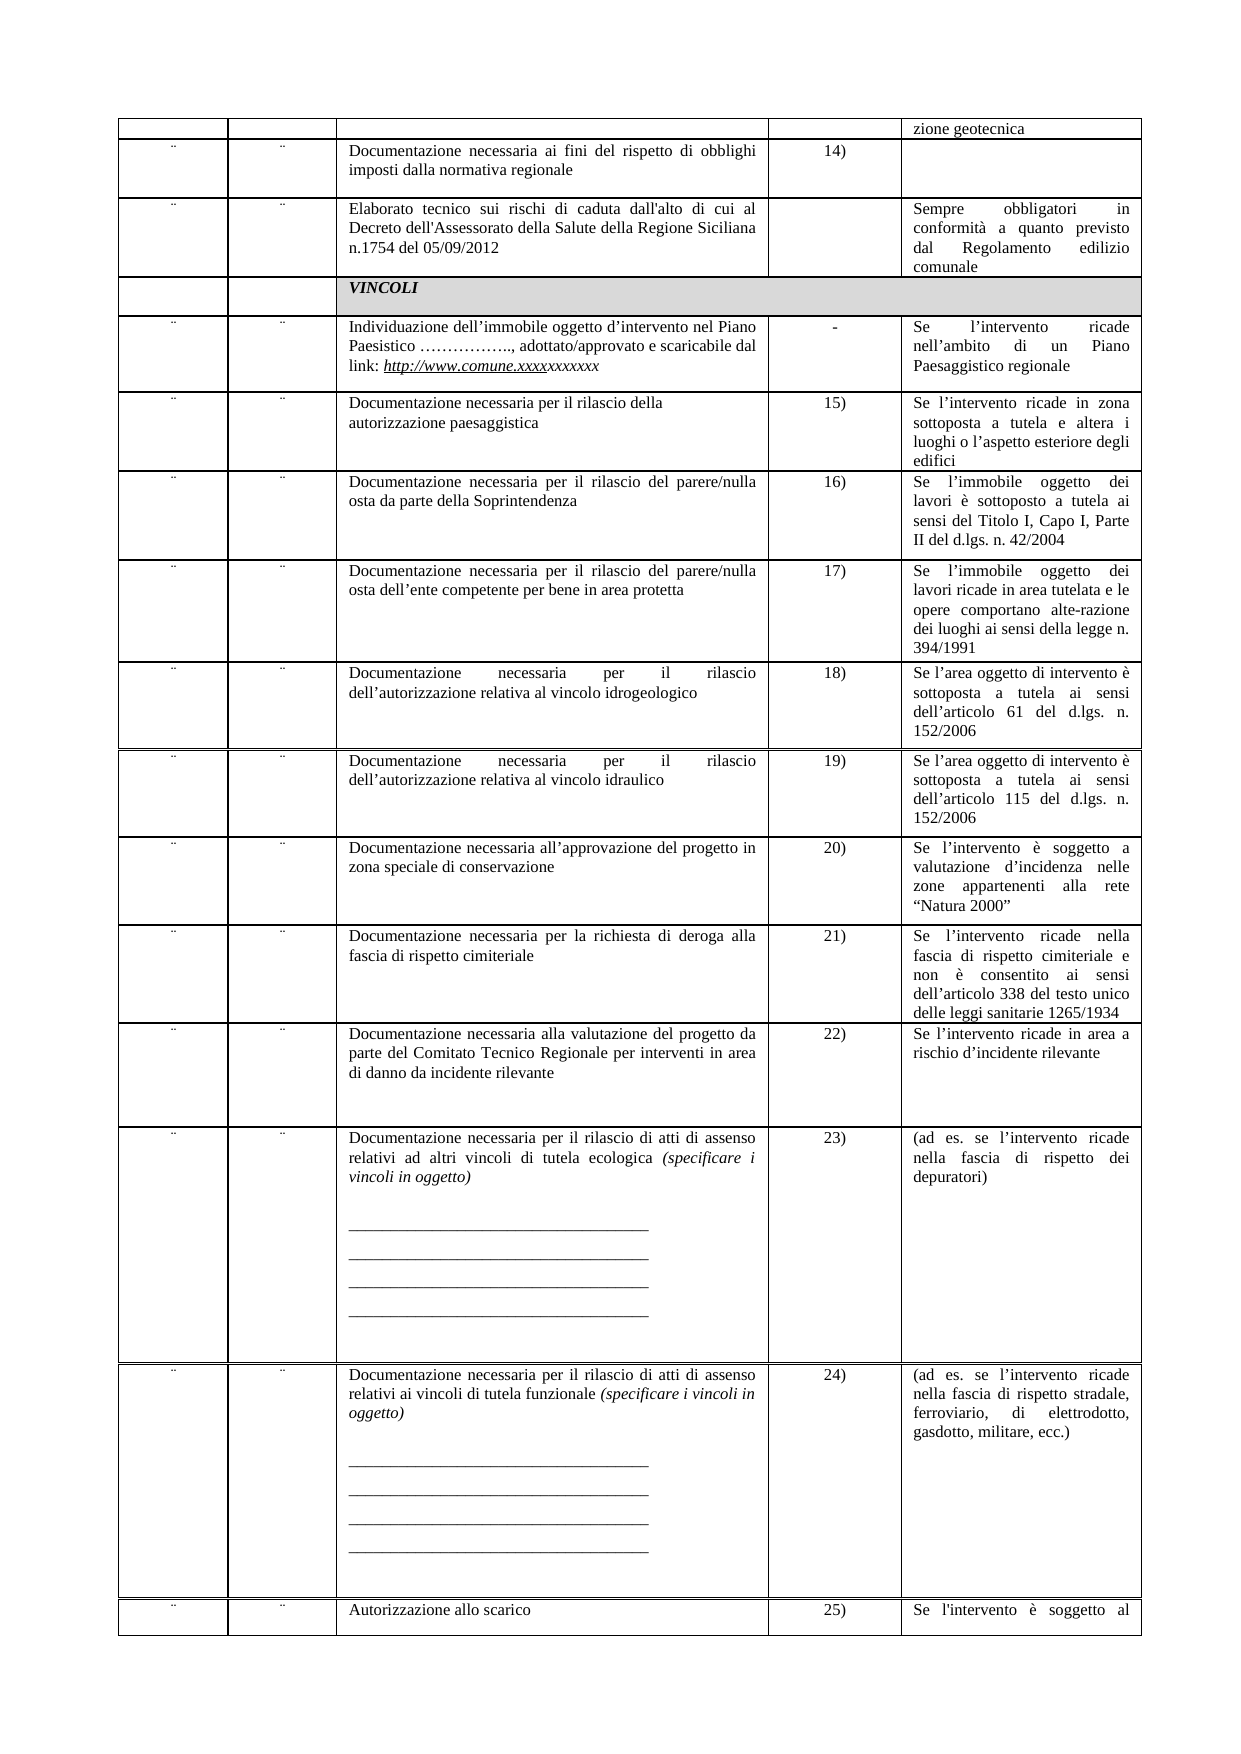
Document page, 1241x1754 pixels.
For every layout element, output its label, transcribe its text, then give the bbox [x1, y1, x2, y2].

table_cell ¨ [229, 1600, 336, 1635]
table_cell ¨ [119, 926, 227, 1022]
table_cell ¨ [229, 393, 336, 470]
table_cell 20) [769, 838, 901, 924]
table_cell Se l’intervento ricade in area a rischio d’incidente rilevante [902, 1024, 1141, 1126]
table_cell Elaborato tecnico sui rischi di caduta dall'alto di cui al Decreto dell'Assessorato della Salute della Regione Siciliana n.1754 del 05/09/2012 [337, 199, 768, 276]
table_cell Sempre obbligatori in conformità a quanto previsto dal Regolamento edilizio comunale [902, 199, 1141, 276]
table_cell Se l’intervento è soggetto a valutazione d’incidenza nelle zone appartenenti alla rete “Natura 2000” [902, 838, 1141, 924]
table_cell [769, 199, 901, 276]
table_cell ¨ [229, 472, 336, 559]
table_cell 19) [769, 751, 901, 836]
table_cell 25) [769, 1600, 901, 1635]
table_cell [902, 140, 1141, 197]
table_cell Documentazione necessaria per il rilascio del parere/nulla osta dell’ente competente per bene in area protetta [337, 561, 768, 661]
table_cell ¨ [229, 561, 336, 661]
table_cell ¨ [119, 1024, 227, 1126]
table_cell Documentazione necessaria per il rilascio della autorizzazione paesaggistica [337, 393, 768, 470]
table_cell [337, 119, 768, 138]
table_cell Se l’intervento ricade nell’ambito di un Piano Paesaggistico regionale [902, 317, 1141, 391]
table_cell ¨ [119, 663, 227, 748]
table_cell Autorizzazione allo scarico [337, 1600, 768, 1635]
table_cell ¨ [229, 838, 336, 924]
table_cell 17) [769, 561, 901, 661]
table_cell ¨ [119, 751, 227, 836]
table_cell 24) [769, 1365, 901, 1597]
table_cell ¨ [229, 926, 336, 1022]
table_cell zione geotecnica [902, 119, 1141, 138]
table_cell ¨ [119, 838, 227, 924]
table_cell ¨ [229, 1365, 336, 1597]
table_cell Documentazione necessaria per il rilascio di atti di assenso relativi ad altri vincoli di tutela ecologica (specificare i vincoli in oggetto) ____________________________________ ____________________________________ ____________________________________ ____________________________________ [337, 1128, 768, 1362]
table_cell Documentazione necessaria per il rilascio di atti di assenso relativi ai vincoli di tutela funzionale (specificare i vincoli in oggetto) ____________________________________ ____________________________________ ____________________________________ ____________________________________ [337, 1365, 768, 1597]
table_cell ¨ [119, 393, 227, 470]
table_cell Individuazione dell’immobile oggetto d’intervento nel Piano Paesistico …………….., adottato/approvato e scaricabile dal link: http://www.comune.xxxxxxxxxxx [337, 317, 768, 391]
table_cell Se l'intervento è soggetto al [902, 1600, 1141, 1635]
table_cell Documentazione necessaria all’approvazione del progetto in zona speciale di conservazione [337, 838, 768, 924]
table_cell 23) [769, 1128, 901, 1362]
table_cell Se l’immobile oggetto dei lavori è sottoposto a tutela ai sensi del Titolo I, Capo I, Parte II del d.lgs. n. 42/2004 [902, 472, 1141, 559]
table_cell 22) [769, 1024, 901, 1126]
table_cell - [769, 317, 901, 391]
table_cell Se l’area oggetto di intervento è sottoposta a tutela ai sensi dell’articolo 115 del d.lgs. n. 152/2006 [902, 751, 1141, 836]
table_cell Se l’immobile oggetto dei lavori ricade in area tutelata e le opere comportano alte-razione dei luoghi ai sensi della legge n. 394/1991 [902, 561, 1141, 661]
table_cell ¨ [119, 119, 227, 138]
table_cell [119, 278, 227, 315]
table_cell (ad es. se l’intervento ricade nella fascia di rispetto stradale, ferroviario, di elettrodotto, gasdotto, militare, ecc.) [902, 1365, 1141, 1597]
table_cell ¨ [229, 119, 336, 138]
table_cell Documentazione necessaria per la richiesta di deroga alla fascia di rispetto cimiteriale [337, 926, 768, 1022]
table_cell ¨ [119, 317, 227, 391]
table_cell (ad es. se l’intervento ricade nella fascia di rispetto dei depuratori) [902, 1128, 1141, 1362]
table_cell Se l’area oggetto di intervento è sottoposta a tutela ai sensi dell’articolo 61 del d.lgs. n. 152/2006 [902, 663, 1141, 748]
table_cell ¨ [229, 317, 336, 391]
table_cell Se l’intervento ricade in zona sottoposta a tutela e altera i luoghi o l’aspetto esteriore degli edifici [902, 393, 1141, 470]
table_cell VINCOLI [337, 278, 1141, 315]
table_cell ¨ [119, 561, 227, 661]
table_cell - [769, 119, 901, 138]
table_cell 14) [769, 140, 901, 197]
table_cell ¨ [119, 140, 227, 197]
table_cell Documentazione necessaria ai fini del rispetto di obblighi imposti dalla normativa regionale [337, 140, 768, 197]
table_cell Se l’intervento ricade nella fascia di rispetto cimiteriale e non è consentito ai sensi dell’articolo 338 del testo unico delle leggi sanitarie 1265/1934 [902, 926, 1141, 1022]
table_cell 18) [769, 663, 901, 748]
table_cell 15) [769, 393, 901, 470]
table_cell Documentazione necessaria alla valutazione del progetto da parte del Comitato Tecnico Regionale per interventi in area di danno da incidente rilevante [337, 1024, 768, 1126]
table_cell 21) [769, 926, 901, 1022]
table_cell 16) [769, 472, 901, 559]
table_cell ¨ [229, 140, 336, 197]
table_cell ¨ [229, 663, 336, 748]
table_cell ¨ [229, 1024, 336, 1126]
table_cell ¨ [229, 751, 336, 836]
table_cell ¨ [119, 472, 227, 559]
table_cell ¨ [119, 1128, 227, 1362]
table_cell Documentazione necessaria per il rilascio dell’autorizzazione relativa al vincolo idrogeologico [337, 663, 768, 748]
table_cell ¨ [229, 1128, 336, 1362]
table_cell Documentazione necessaria per il rilascio dell’autorizzazione relativa al vincolo idraulico [337, 751, 768, 836]
table_cell ¨ [229, 199, 336, 276]
table_cell Documentazione necessaria per il rilascio del parere/nulla osta da parte della Soprintendenza [337, 472, 768, 559]
table_cell ¨ [119, 1365, 227, 1597]
table_cell [229, 278, 336, 315]
table_cell ¨ [119, 1600, 227, 1635]
table_cell ¨ [119, 199, 227, 276]
